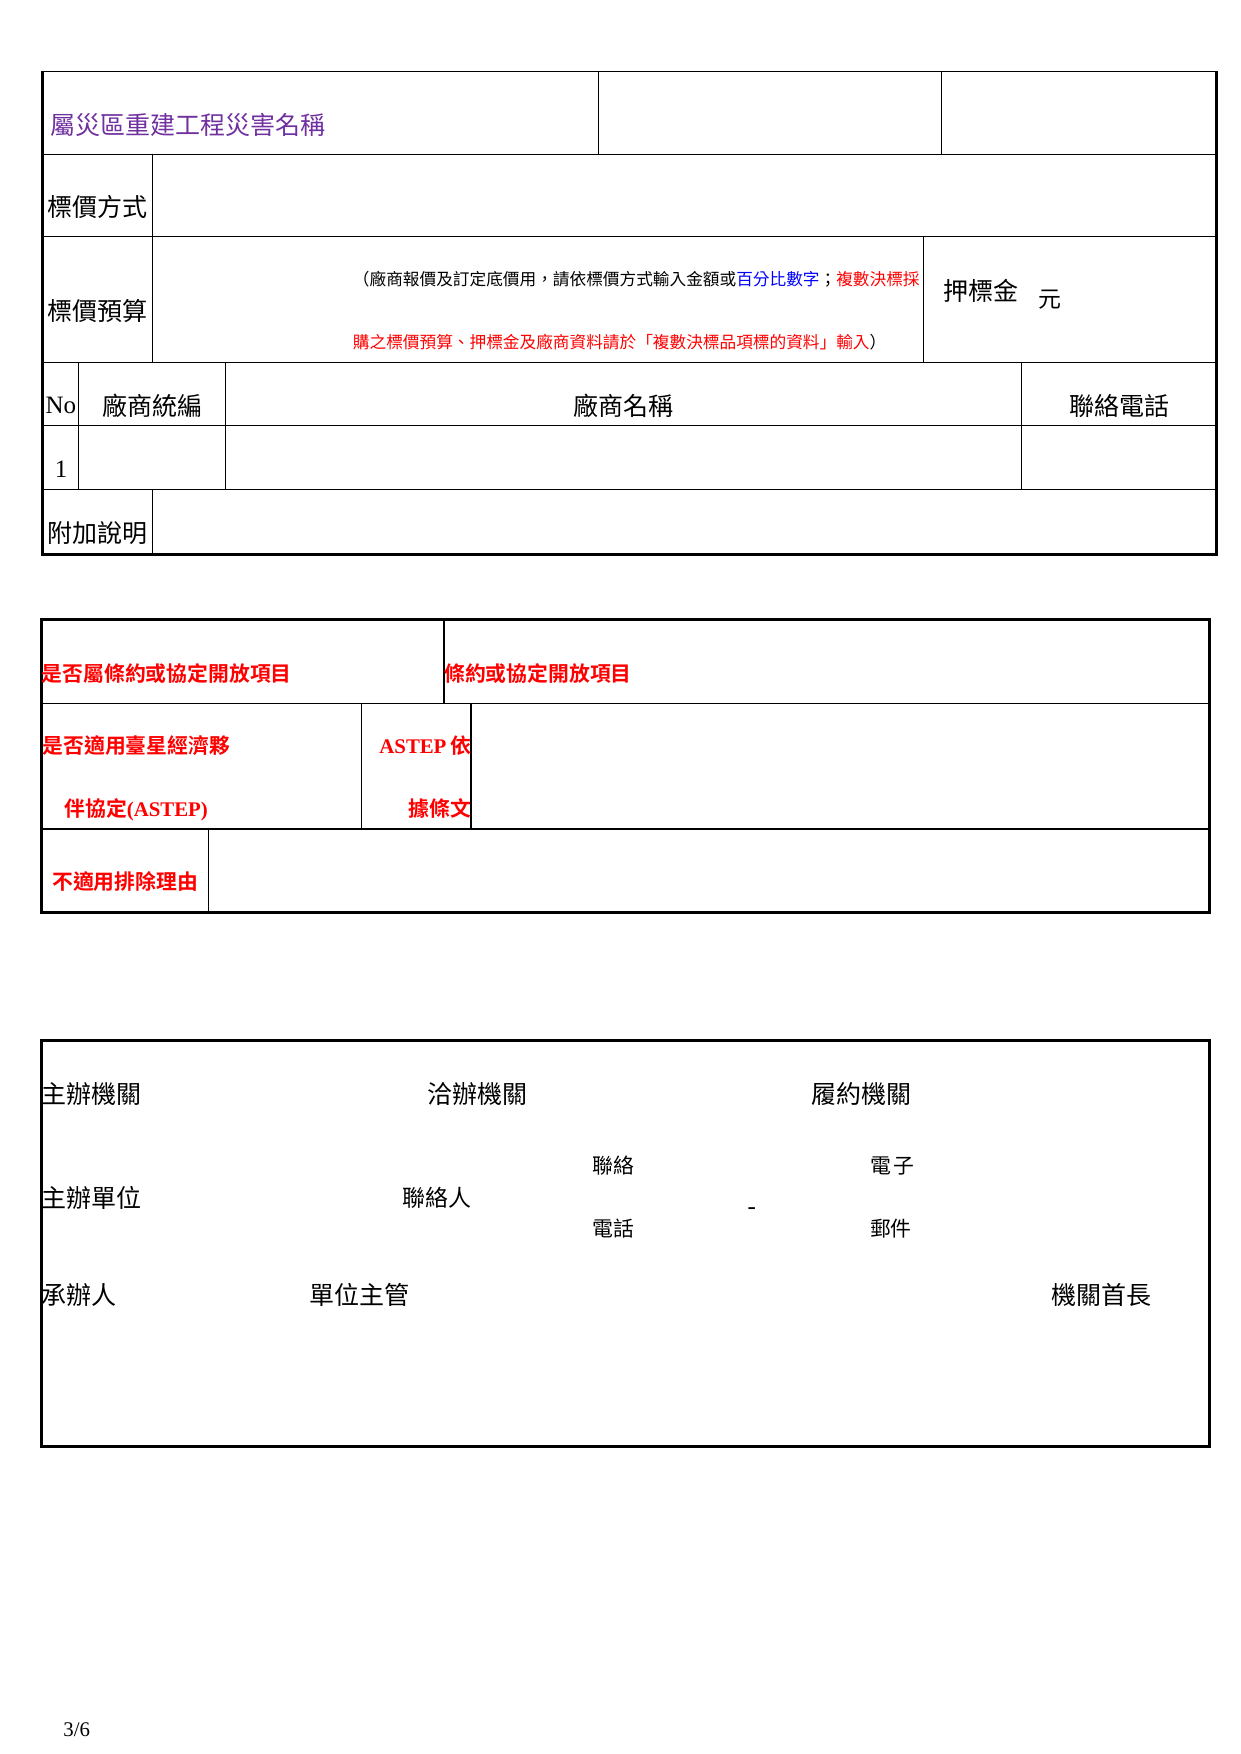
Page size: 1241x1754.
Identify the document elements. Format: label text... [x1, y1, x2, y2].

table_cell 機關首長 [1051, 1248, 1208, 1326]
table_header [530, 1042, 811, 1123]
table_cell [472, 704, 1208, 828]
table_cell [599, 72, 941, 153]
table_cell ASTEP依據條文 [362, 704, 470, 828]
table_cell 承辦人 [43, 1248, 309, 1326]
table_cell No [44, 363, 78, 425]
table_cell 聯絡 電話 [589, 1123, 633, 1248]
table_cell 附加說明 [44, 490, 152, 552]
table_cell 屬災區重建工程災害名稱 [44, 72, 331, 153]
table_cell [226, 426, 1021, 489]
table_header 主辦機關 [43, 1042, 152, 1123]
table_cell 聯絡電話 [1022, 363, 1215, 425]
table_cell 廠商名稱 [226, 363, 1021, 425]
table_cell [1022, 426, 1215, 489]
table_header 條約或協定開放項目 [445, 621, 649, 702]
table_cell [152, 1123, 397, 1248]
table_cell [942, 72, 1215, 153]
table_header [649, 621, 1208, 702]
table_cell 1 [44, 426, 78, 489]
table_cell [79, 426, 225, 489]
table_cell 電子郵件 [870, 1123, 914, 1248]
table_cell [914, 1123, 1208, 1248]
table_cell [209, 830, 1208, 911]
table_header 洽辦機關 [428, 1042, 530, 1123]
table_cell 元 [1038, 237, 1215, 362]
table_cell [43, 1326, 1208, 1444]
table_cell 是否適用臺星經濟夥伴協定(ASTEP) [43, 704, 230, 828]
table_cell [331, 72, 598, 153]
table_cell [712, 1248, 1051, 1326]
table_header [304, 621, 443, 702]
table_header [914, 1042, 1208, 1123]
table_cell 單位主管 [309, 1248, 712, 1326]
table_cell 聯絡人 [397, 1123, 471, 1248]
table_cell [153, 155, 1215, 236]
table_cell 押標金 [924, 237, 1038, 362]
table_header [152, 1042, 427, 1123]
table_cell [153, 490, 1215, 552]
table_cell 不適用排除理由 [43, 830, 208, 911]
table_cell [230, 704, 361, 828]
table_cell （廠商報價及訂定底價用，請依標價方式輸入金額或百分比數字；複數決標採購之標價預算、押標金及廠商資料請於「複數決標品項標的資料」輸入） [353, 237, 923, 362]
table_cell 標價方式 [44, 155, 152, 236]
table_header 是否屬條約或協定開放項目 [43, 621, 304, 702]
table_cell 主辦單位 [43, 1123, 152, 1248]
table_cell 標價預算 [44, 237, 152, 362]
table_cell 廠商統編 [79, 363, 225, 425]
table_header 履約機關 [811, 1042, 914, 1123]
table_cell [153, 237, 353, 362]
table_cell [471, 1123, 589, 1248]
table_cell - [634, 1123, 870, 1248]
